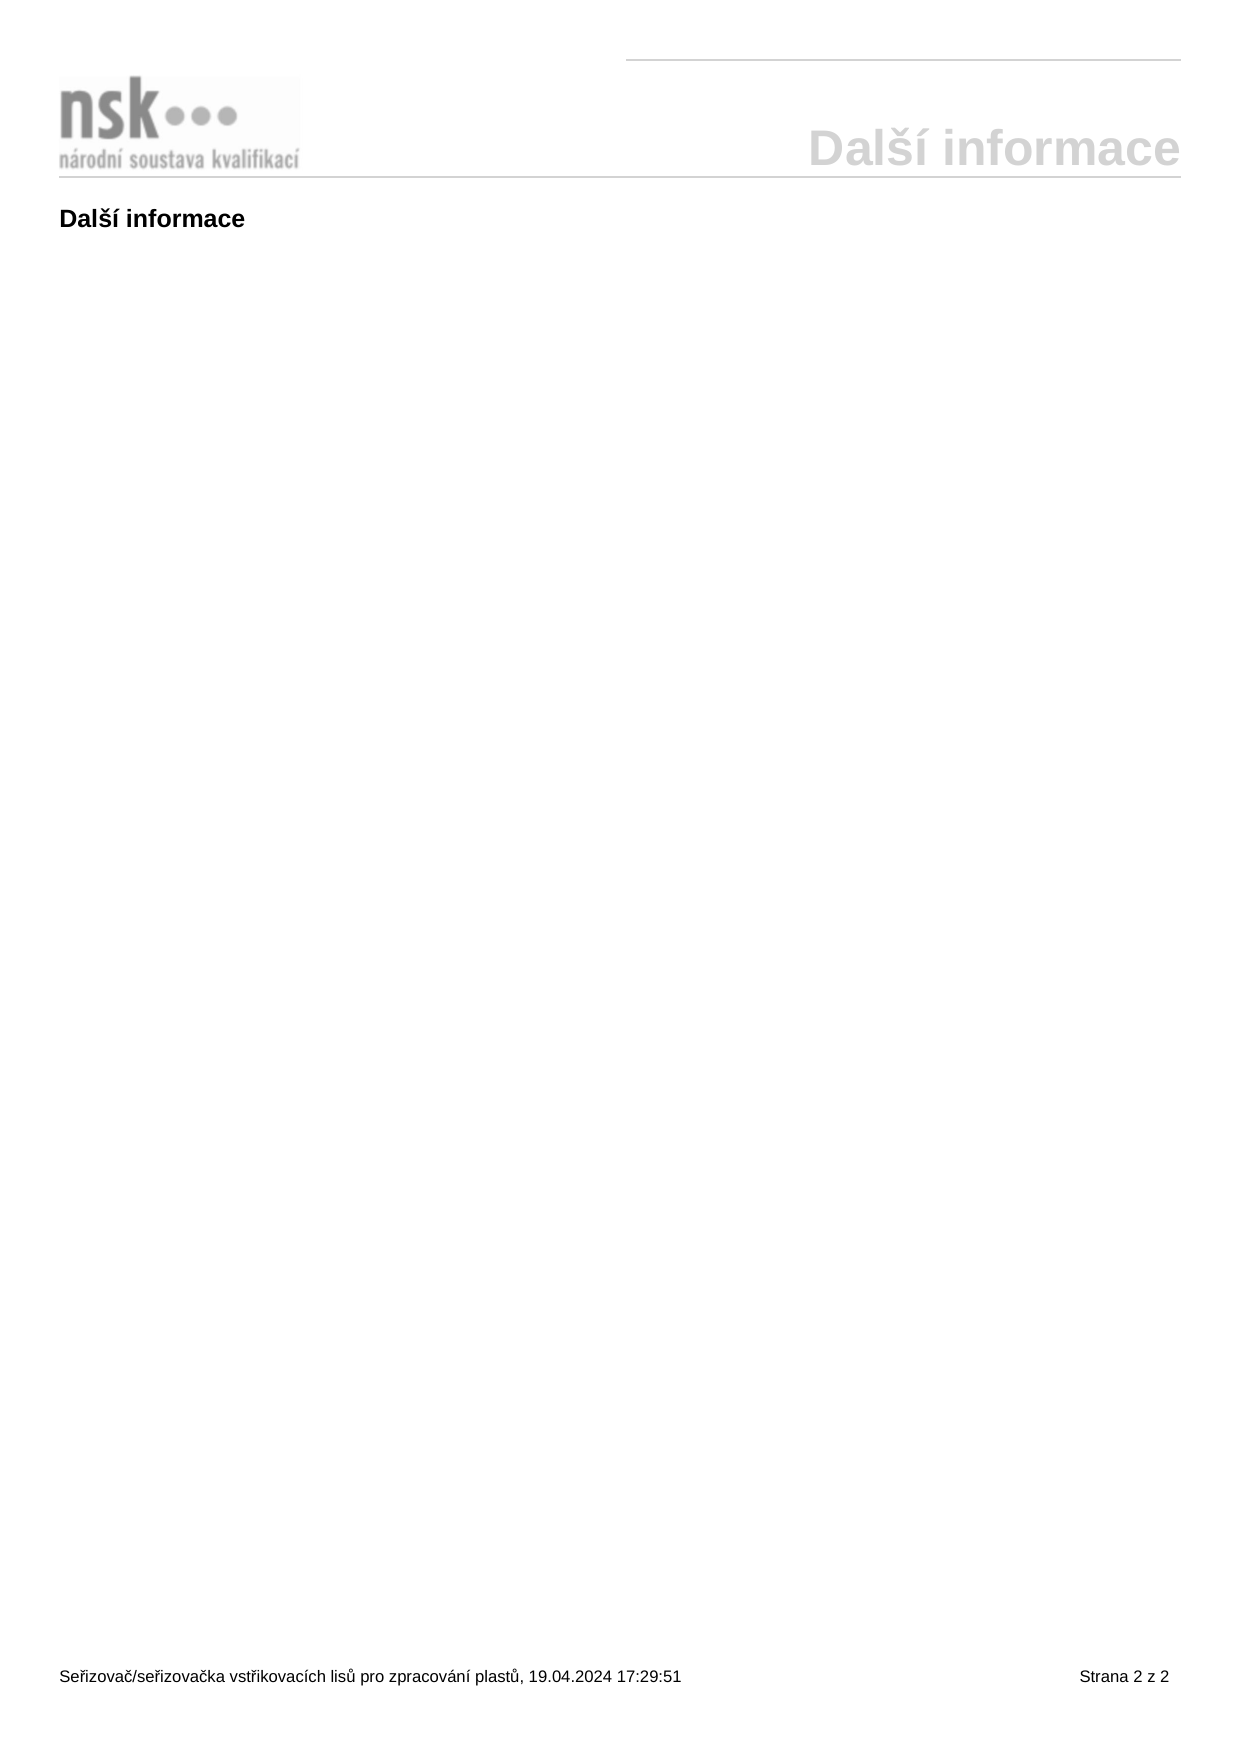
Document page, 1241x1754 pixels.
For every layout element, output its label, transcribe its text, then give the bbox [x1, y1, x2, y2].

table_cell [59, 236, 483, 536]
table_cell [59, 194, 483, 200]
table_cell [862, 194, 1169, 200]
table_cell [59, 1397, 483, 1658]
table_cell [862, 1136, 1169, 1397]
table_cell [1169, 536, 1181, 836]
table_cell Další informace [626, 61, 1181, 176]
table_cell [626, 236, 862, 536]
table_cell [59, 178, 1181, 194]
table_cell [484, 194, 620, 200]
table_cell [59, 836, 483, 1136]
picture [58, 59, 621, 171]
table_cell [1169, 194, 1181, 200]
table_cell [59, 171, 483, 176]
table_cell [484, 1136, 620, 1397]
table_cell [620, 536, 626, 836]
table_cell [862, 1397, 1169, 1658]
table_cell [620, 236, 626, 536]
table_cell [626, 194, 862, 200]
table_cell [620, 1136, 626, 1397]
table_cell [59, 1136, 483, 1397]
table_cell [626, 836, 862, 1136]
table_cell Strana 2 z 2 [862, 1658, 1169, 1694]
table_cell [626, 1136, 862, 1397]
table_cell [1169, 1658, 1181, 1694]
table_cell [1169, 236, 1181, 536]
table_cell [862, 836, 1169, 1136]
table_cell [620, 1397, 626, 1658]
table_cell [626, 1397, 862, 1658]
table_cell Seřizovač/seřizovačka vstřikovacích lisů pro zpracování plastů, 19.04.2024 17:29:51 [59, 1658, 862, 1694]
table_cell [484, 836, 620, 1136]
table_cell [621, 59, 626, 170]
table_cell [862, 536, 1169, 836]
table_cell [484, 236, 620, 536]
table_cell [862, 236, 1169, 536]
table_cell [626, 536, 862, 836]
table_cell [620, 836, 626, 1136]
table_cell [1169, 1397, 1181, 1658]
table_cell [1169, 1136, 1181, 1397]
table_cell [484, 536, 620, 836]
table_cell Další informace [59, 200, 1181, 236]
table_cell [484, 1397, 620, 1658]
table_cell [1169, 836, 1181, 1136]
table_cell [59, 536, 483, 836]
table_cell [484, 171, 620, 176]
